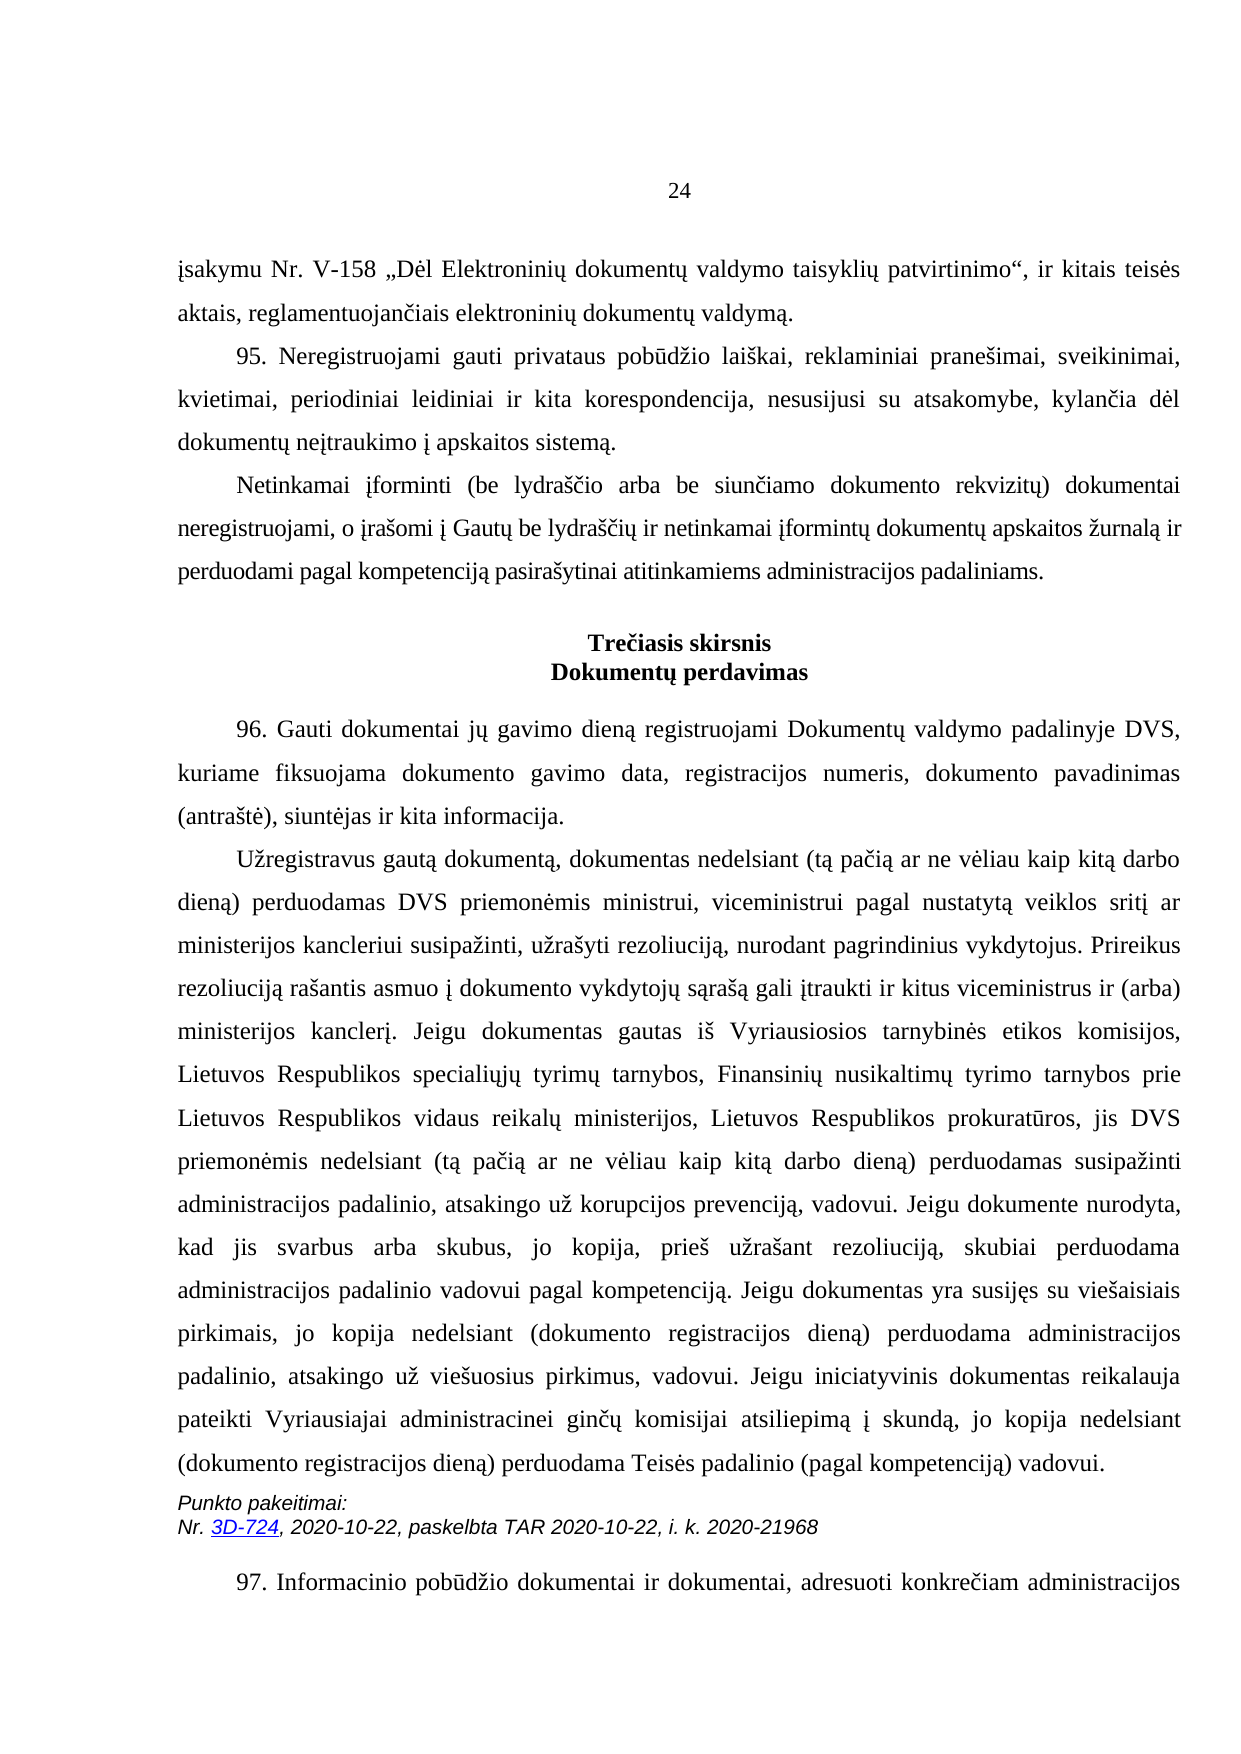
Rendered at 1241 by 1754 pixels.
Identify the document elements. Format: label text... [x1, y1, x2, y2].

text 95. Neregistruojami gauti privataus pobūdžio laiškai, reklaminiai pranešimai, sveikinimai, kvietimai, periodiniai leidiniai ir kita korespondencija, nesusijusi su atsakomybe, kylančia dėl dokumentų neįtraukimo į apskaitos sistemą. [177, 341, 1181, 456]
text Netinkamai įforminti (be lydraščio arba be siunčiamo dokumento rekvizitų) dokumentai neregistruojami, o įrašomi į Gautų be lydraščių ir netinkamai įformintų dokumentų apskaitos žurnalą ir perduodami pagal kompetenciją pasirašytinai atitinkamiems administracijos padaliniams. [177, 470, 1181, 585]
text 96. Gauti dokumentai jų gavimo dieną registruojami Dokumentų valdymo padalinyje DVS, kuriame fiksuojama dokumento gavimo data, registracijos numeris, dokumento pavadinimas (antraštė), siuntėjas ir kita informacija. [177, 714, 1181, 829]
text Dokumentų perdavimas [177, 657, 1181, 686]
text įsakymu Nr. V-158 „Dėl Elektroninių dokumentų valdymo taisyklių patvirtinimo“, ir kitais teisės aktais, reglamentuojančiais elektroninių dokumentų valdymą. [177, 254, 1181, 326]
text Užregistravus gautą dokumentą, dokumentas nedelsiant (tą pačią ar ne vėliau kaip kitą darbo dieną) perduodamas DVS priemonėmis ministrui, viceministrui pagal nustatytą veiklos sritį ar ministerijos kancleriui susipažinti, užrašyti rezoliuciją, nurodant pagrindinius vykdytojus. Prireikus rezoliuciją rašantis asmuo į dokumento vykdytojų sąrašą gali įtraukti ir kitus viceministrus ir (arba) ministerijos kanclerį. Jeigu dokumentas gautas iš Vyriausiosios tarnybinės etikos komisijos, Lietuvos Respublikos specialiųjų tyrimų tarnybos, Finansinių nusikaltimų tyrimo tarnybos prie Lietuvos Respublikos vidaus reikalų ministerijos, Lietuvos Respublikos prokuratūros, jis DVS priemonėmis nedelsiant (tą pačią ar ne vėliau kaip kitą darbo dieną) perduodamas susipažinti administracijos padalinio, atsakingo už korupcijos prevenciją, vadovui. Jeigu dokumente nurodyta, kad jis svarbus arba skubus, jo kopija, prieš užrašant rezoliuciją, skubiai perduodama administracijos padalinio vadovui pagal kompetenciją. Jeigu dokumentas yra susijęs su viešaisiais pirkimais, jo kopija nedelsiant (dokumento registracijos dieną) perduodama administracijos padalinio, atsakingo už viešuosius pirkimus, vadovui. Jeigu iniciatyvinis dokumentas reikalauja pateikti Vyriausiajai administracinei ginčų komisijai atsiliepimą į skundą, jo kopija nedelsiant (dokumento registracijos dieną) perduodama Teisės padalinio (pagal kompetenciją) vadovui. [177, 844, 1181, 1476]
text Nr. 3D-724, 2020-10-22, paskelbta TAR 2020-10-22, i. k. 2020-21968 [177, 1515, 1181, 1539]
text Punkto pakeitimai: [177, 1491, 1181, 1515]
text 97. Informacinio pobūdžio dokumentai ir dokumentai, adresuoti konkrečiam administracijos [177, 1567, 1181, 1596]
text Trečiasis skirsnis [177, 628, 1181, 657]
